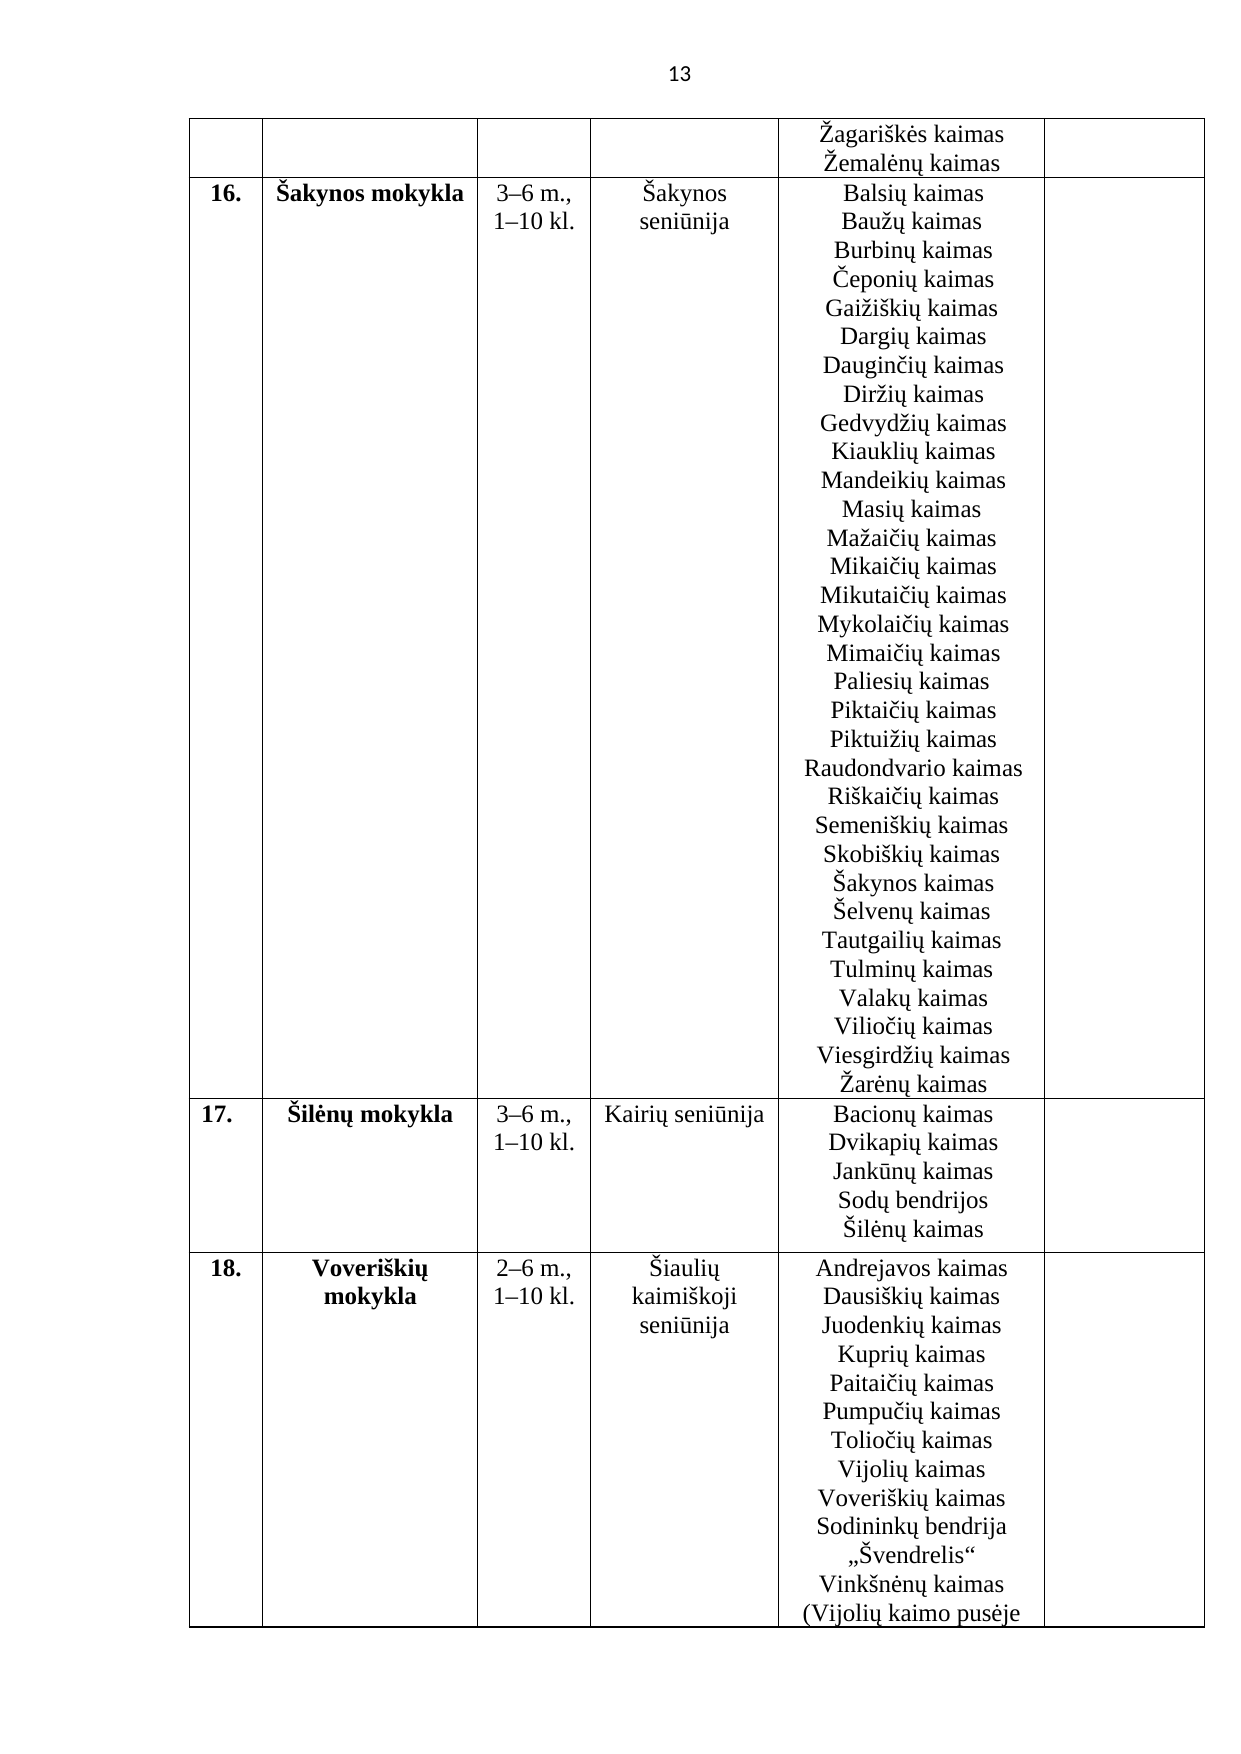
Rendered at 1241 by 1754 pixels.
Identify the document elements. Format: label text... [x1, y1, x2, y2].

table_cell 3–6 m., 1–10 kl. [478, 1099, 590, 1252]
table_cell [478, 119, 590, 177]
table_cell Žagariškės kaimas Žemalėnų kaimas [779, 119, 1044, 177]
table_cell [1045, 1253, 1204, 1626]
table_cell Šakynos mokykla [263, 178, 477, 1098]
table_cell Voveriškių mokykla [263, 1253, 477, 1626]
table_cell [263, 119, 477, 177]
table_cell 3–6 m., 1–10 kl. [478, 178, 590, 1098]
table_cell 2–6 m., 1–10 kl. [478, 1253, 590, 1626]
table_cell Šilėnų mokykla [263, 1099, 477, 1252]
table_cell Šakynos seniūnija [591, 178, 778, 1098]
table_cell [190, 119, 262, 177]
table_cell [591, 119, 778, 177]
table_cell Balsių kaimas Baužų kaimas Burbinų kaimas Čeponių kaimas Gaižiškių kaimas Dargių kaimas Dauginčių kaimas Diržių kaimas Gedvydžių kaimas Kiauklių kaimas Mandeikių kaimas Masių kaimas Mažaičių kaimas Mikaičių kaimas Mikutaičių kaimas Mykolaičių kaimas Mimaičių kaimas Paliesių kaimas Piktaičių kaimas Piktuižių kaimas Raudondvario kaimas Riškaičių kaimas Semeniškių kaimas Skobiškių kaimas Šakynos kaimas Šelvenų kaimas Tautgailių kaimas Tulminų kaimas Valakų kaimas Viliočių kaimas Viesgirdžių kaimas Žarėnų kaimas [779, 178, 1044, 1098]
table_cell 18. [190, 1253, 262, 1626]
table_cell Bacionų kaimas Dvikapių kaimas Jankūnų kaimas Sodų bendrijos Šilėnų kaimas [779, 1099, 1044, 1252]
table_cell [1045, 1099, 1204, 1252]
table_cell 17. [190, 1099, 262, 1252]
table_cell Kairių seniūnija [591, 1099, 778, 1252]
table_cell [1045, 178, 1204, 1098]
table_cell [1045, 119, 1204, 177]
table_cell Šiaulių kaimiškoji seniūnija [591, 1253, 778, 1626]
table_cell Andrejavos kaimas Dausiškių kaimas Juodenkių kaimas Kuprių kaimas Paitaičių kaimas Pumpučių kaimas Toliočių kaimas Vijolių kaimas Voveriškių kaimas Sodininkų bendrija „Švendrelis“ Vinkšnėnų kaimas (Vijolių kaimo pusėje [779, 1253, 1044, 1626]
table_cell 16. [190, 178, 262, 1098]
